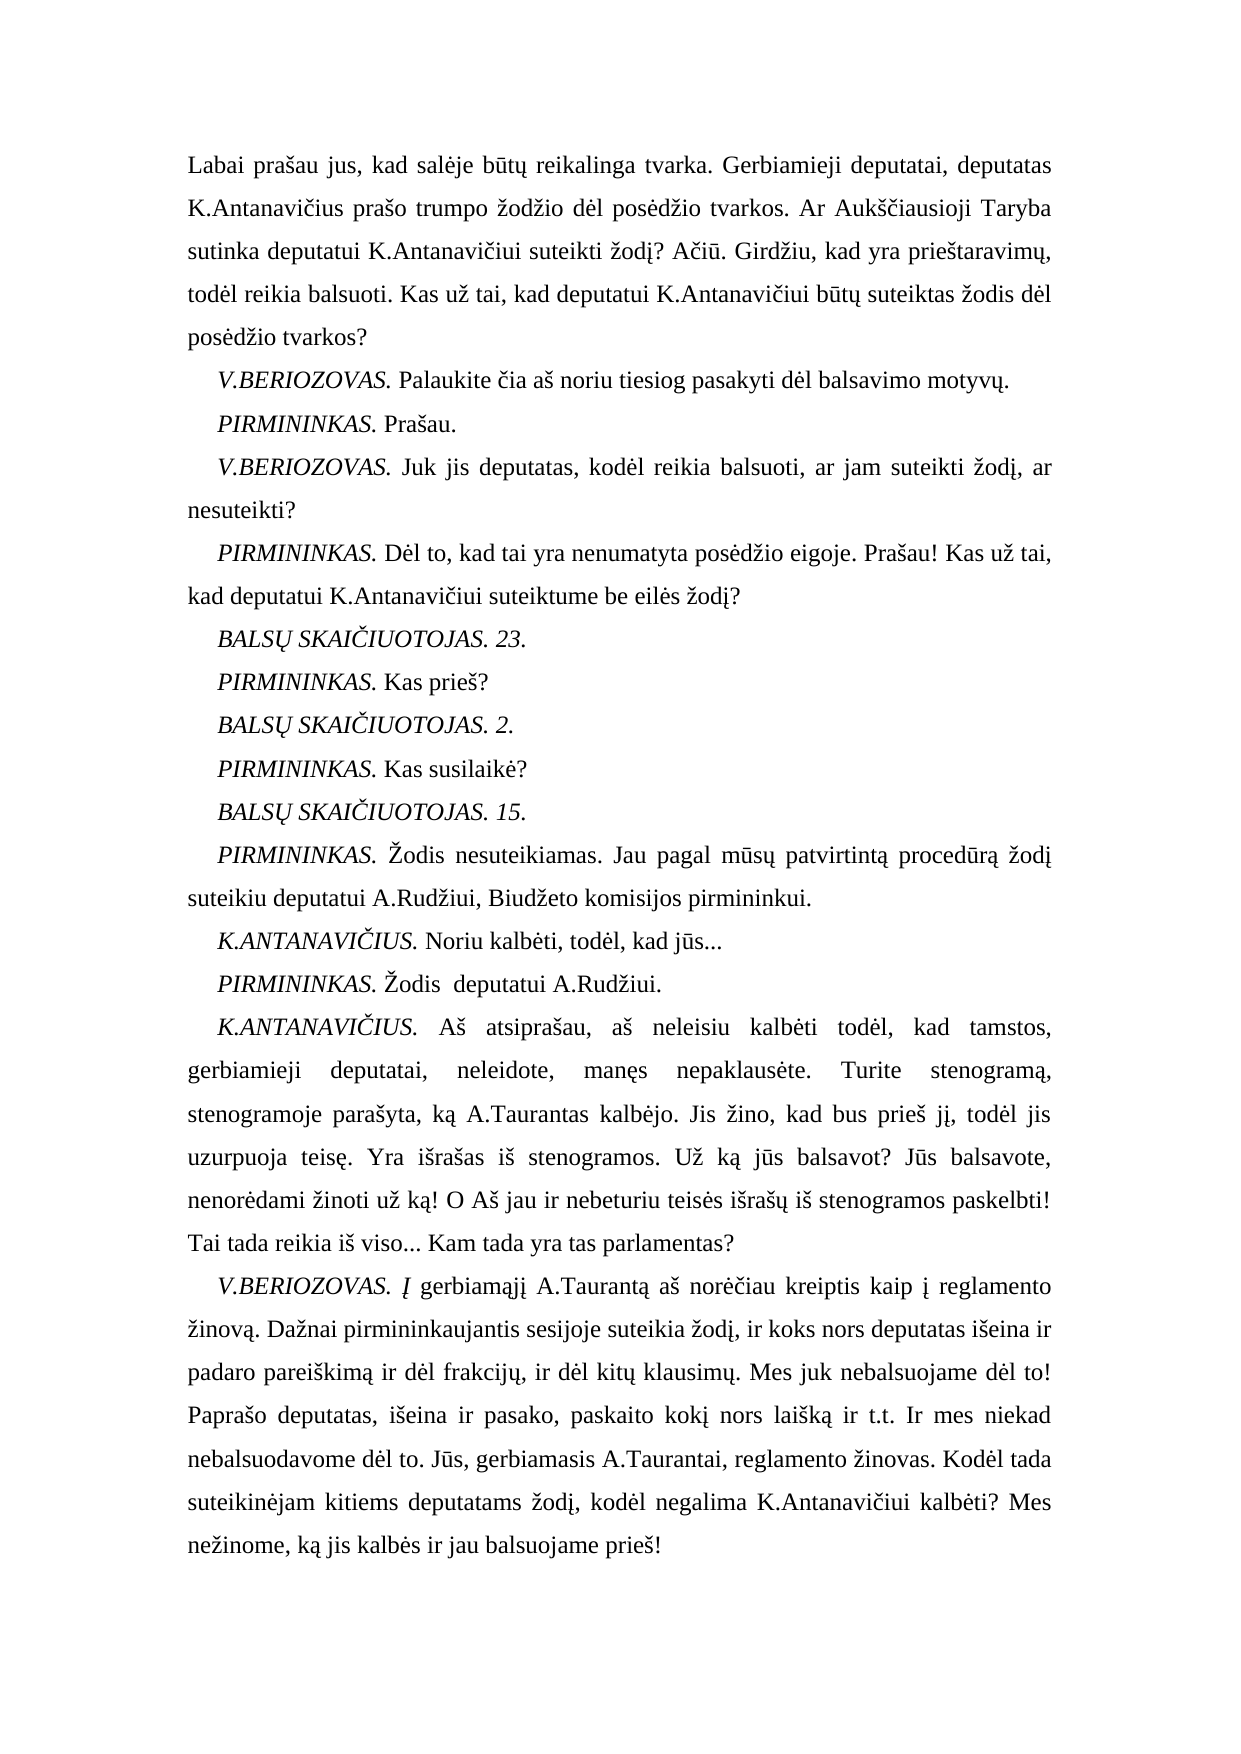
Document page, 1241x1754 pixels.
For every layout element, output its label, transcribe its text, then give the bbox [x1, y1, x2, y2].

text K.ANTANAVIČIUS. Noriu kalbėti, todėl, kad jūs... [187, 926, 1053, 955]
text BALSŲ SKAIČIUOTOJAS. 23. [187, 624, 1053, 653]
text V.BERIOZOVAS. Į gerbiamąjį A.Taurantą aš norėčiau kreiptis kaip į reglamento žinovą. Dažnai pirmininkaujantis sesijoje suteikia žodį, ir koks nors deputatas išeina ir padaro pareiškimą ir dėl frakcijų, ir dėl kitų klausimų. Mes juk nebalsuojame dėl to! Paprašo deputatas, išeina ir pasako, paskaito kokį nors laišką ir t.t. Ir mes niekad nebalsuodavome dėl to. Jūs, gerbiamasis A.Taurantai, reglamento žinovas. Kodėl tada suteikinėjam kitiems deputatams žodį, kodėl negalima K.Antanavičiui kalbėti? Mes nežinome, ką jis kalbės ir jau balsuojame prieš! [187, 1271, 1053, 1559]
text PIRMININKAS. Kas prieš? [187, 667, 1053, 696]
text Labai prašau jus, kad salėje būtų reikalinga tvarka. Gerbiamieji deputatai, deputatas K.Antanavičius prašo trumpo žodžio dėl posėdžio tvarkos. Ar Aukščiausioji Taryba sutinka deputatui K.Antanavičiui suteikti žodį? Ačiū. Girdžiu, kad yra prieštaravimų, todėl reikia balsuoti. Kas už tai, kad deputatui K.Antanavičiui būtų suteiktas žodis dėl posėdžio tvarkos? [187, 150, 1053, 351]
text V.BERIOZOVAS. Palaukite čia aš noriu tiesiog pasakyti dėl balsavimo motyvų. [187, 366, 1053, 394]
text PIRMININKAS. Prašau. [187, 409, 1053, 437]
text PIRMININKAS. Kas susilaikė? [187, 754, 1053, 782]
text K.ANTANAVIČIUS. Aš atsiprašau, aš neleisiu kalbėti todėl, kad tamstos, gerbiamieji deputatai, neleidote, manęs nepaklausėte. Turite stenogramą, stenogramoje parašyta, ką A.Taurantas kalbėjo. Jis žino, kad bus prieš jį, todėl jis uzurpuoja teisę. Yra išrašas iš stenogramos. Už ką jūs balsavot? Jūs balsavote, nenorėdami žinoti už ką! O Aš jau ir nebeturiu teisės išrašų iš stenogramos paskelbti! Tai tada reikia iš viso... Kam tada yra tas parlamentas? [187, 1012, 1053, 1257]
text BALSŲ SKAIČIUOTOJAS. 2. [187, 711, 1053, 739]
text BALSŲ SKAIČIUOTOJAS. 15. [187, 797, 1053, 826]
text V.BERIOZOVAS. Juk jis deputatas, kodėl reikia balsuoti, ar jam suteikti žodį, ar nesuteikti? [187, 452, 1053, 524]
text PIRMININKAS. Žodis nesuteikiamas. Jau pagal mūsų patvirtintą procedūrą žodį suteikiu deputatui A.Rudžiui, Biudžeto komisijos pirmininkui. [187, 840, 1053, 912]
text PIRMININKAS. Žodis deputatui A.Rudžiui. [187, 969, 1053, 998]
text PIRMININKAS. Dėl to, kad tai yra nenumatyta posėdžio eigoje. Prašau! Kas už tai, kad deputatui K.Antanavičiui suteiktume be eilės žodį? [187, 538, 1053, 610]
